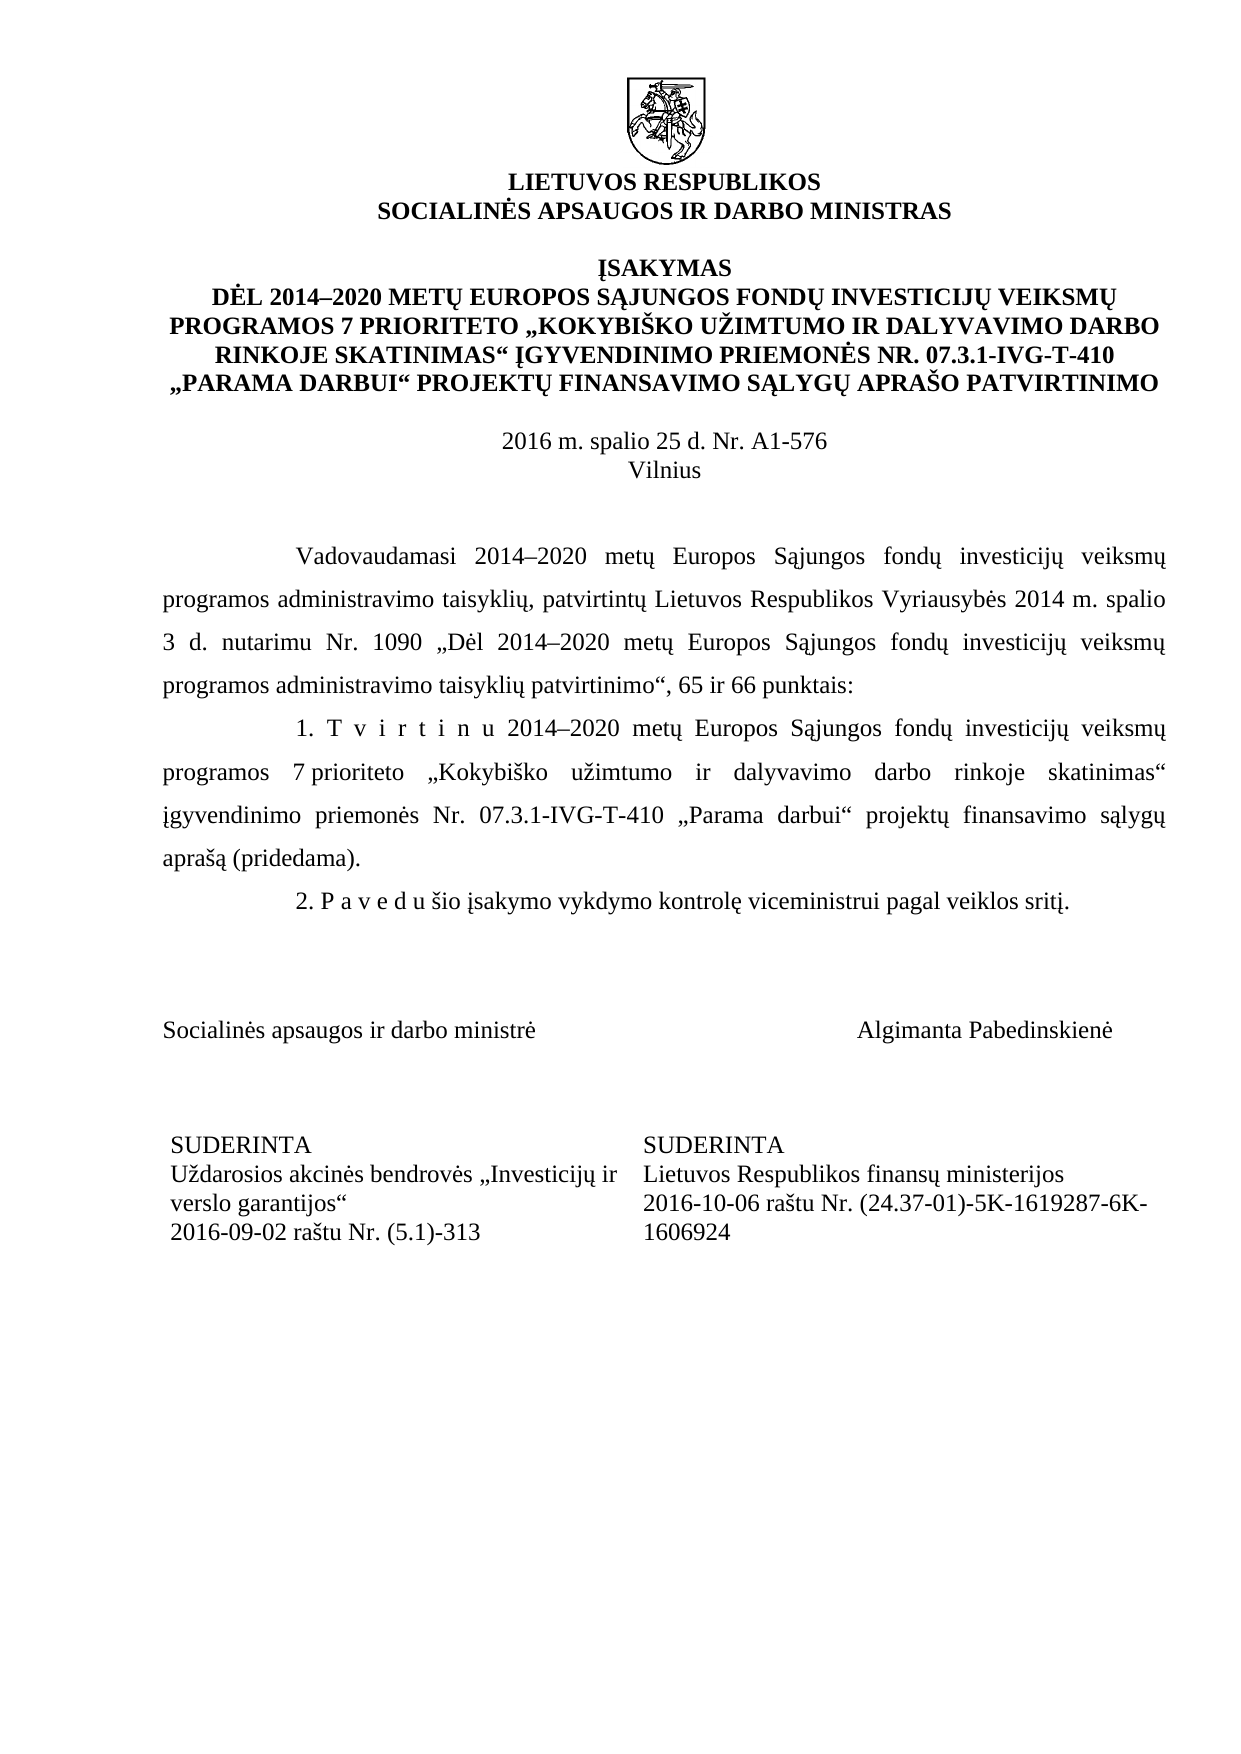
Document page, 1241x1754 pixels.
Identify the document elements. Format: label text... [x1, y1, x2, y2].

text ĮSAKYMAS [162, 253, 1167, 282]
text Vadovaudamasi 2014–2020 metų Europos Sąjungos fondų investicijų veiksmų programos administravimo taisyklių, patvirtintų Lietuvos Respublikos Vyriausybės 2014 m. spalio 3 d. nutarimu Nr. 1090 „Dėl 2014–2020 metų Europos Sąjungos fondų investicijų veiksmų programos administravimo taisyklių patvirtinimo“, 65 ir 66 punktais: [162, 541, 1167, 699]
text LIETUVOS RESPUBLIKOS [162, 167, 1167, 196]
table_header SUDERINTA Lietuvos Respublikos finansų ministerijos 2016-10-06 raštu Nr. (24.37-01)-5K-1619287-6K-1606924 [632, 1130, 1193, 1245]
text Socialinės apsaugos ir darbo ministrė Algimanta Pabedinskienė [162, 1015, 1167, 1044]
text Vilnius [162, 455, 1167, 483]
text 2016 m. spalio 25 d. Nr. A1-576 [162, 426, 1167, 455]
text SOCIALINĖS APSAUGOS IR DARBO MINISTRAS [162, 196, 1167, 225]
table_header SUDERINTA Uždarosios akcinės bendrovės „Investicijų ir verslo garantijos“ 2016-09-02 raštu Nr. (5.1)-313 [159, 1130, 632, 1245]
text 2. P a v e d u šio įsakymo vykdymo kontrolę viceministrui pagal veiklos sritį. [162, 886, 1167, 915]
text DĖL 2014–2020 METŲ EUROPOS SĄJUNGOS FONDŲ INVESTICIJŲ VEIKSMŲ PROGRAMOS 7 PRIORITETO „KOKYBIŠKO UŽIMTUMO IR DALYVAVIMO DARBO RINKOJE SKATINIMAS“ ĮGYVENDINIMO PRIEMONĖS NR. 07.3.1-IVG-T-410 „PARAMA DARBUI“ PROJEKTŲ FINANSAVIMO SĄLYGŲ APRAŠO PATVIRTINIMO [162, 282, 1167, 397]
text 1. T v i r t i n u 2014–2020 metų Europos Sąjungos fondų investicijų veiksmų programos 7 prioriteto „Kokybiško užimtumo ir dalyvavimo darbo rinkoje skatinimas“ įgyvendinimo priemonės Nr. 07.3.1-IVG-T-410 „Parama darbui“ projektų finansavimo sąlygų aprašą (pridedama). [162, 713, 1167, 872]
